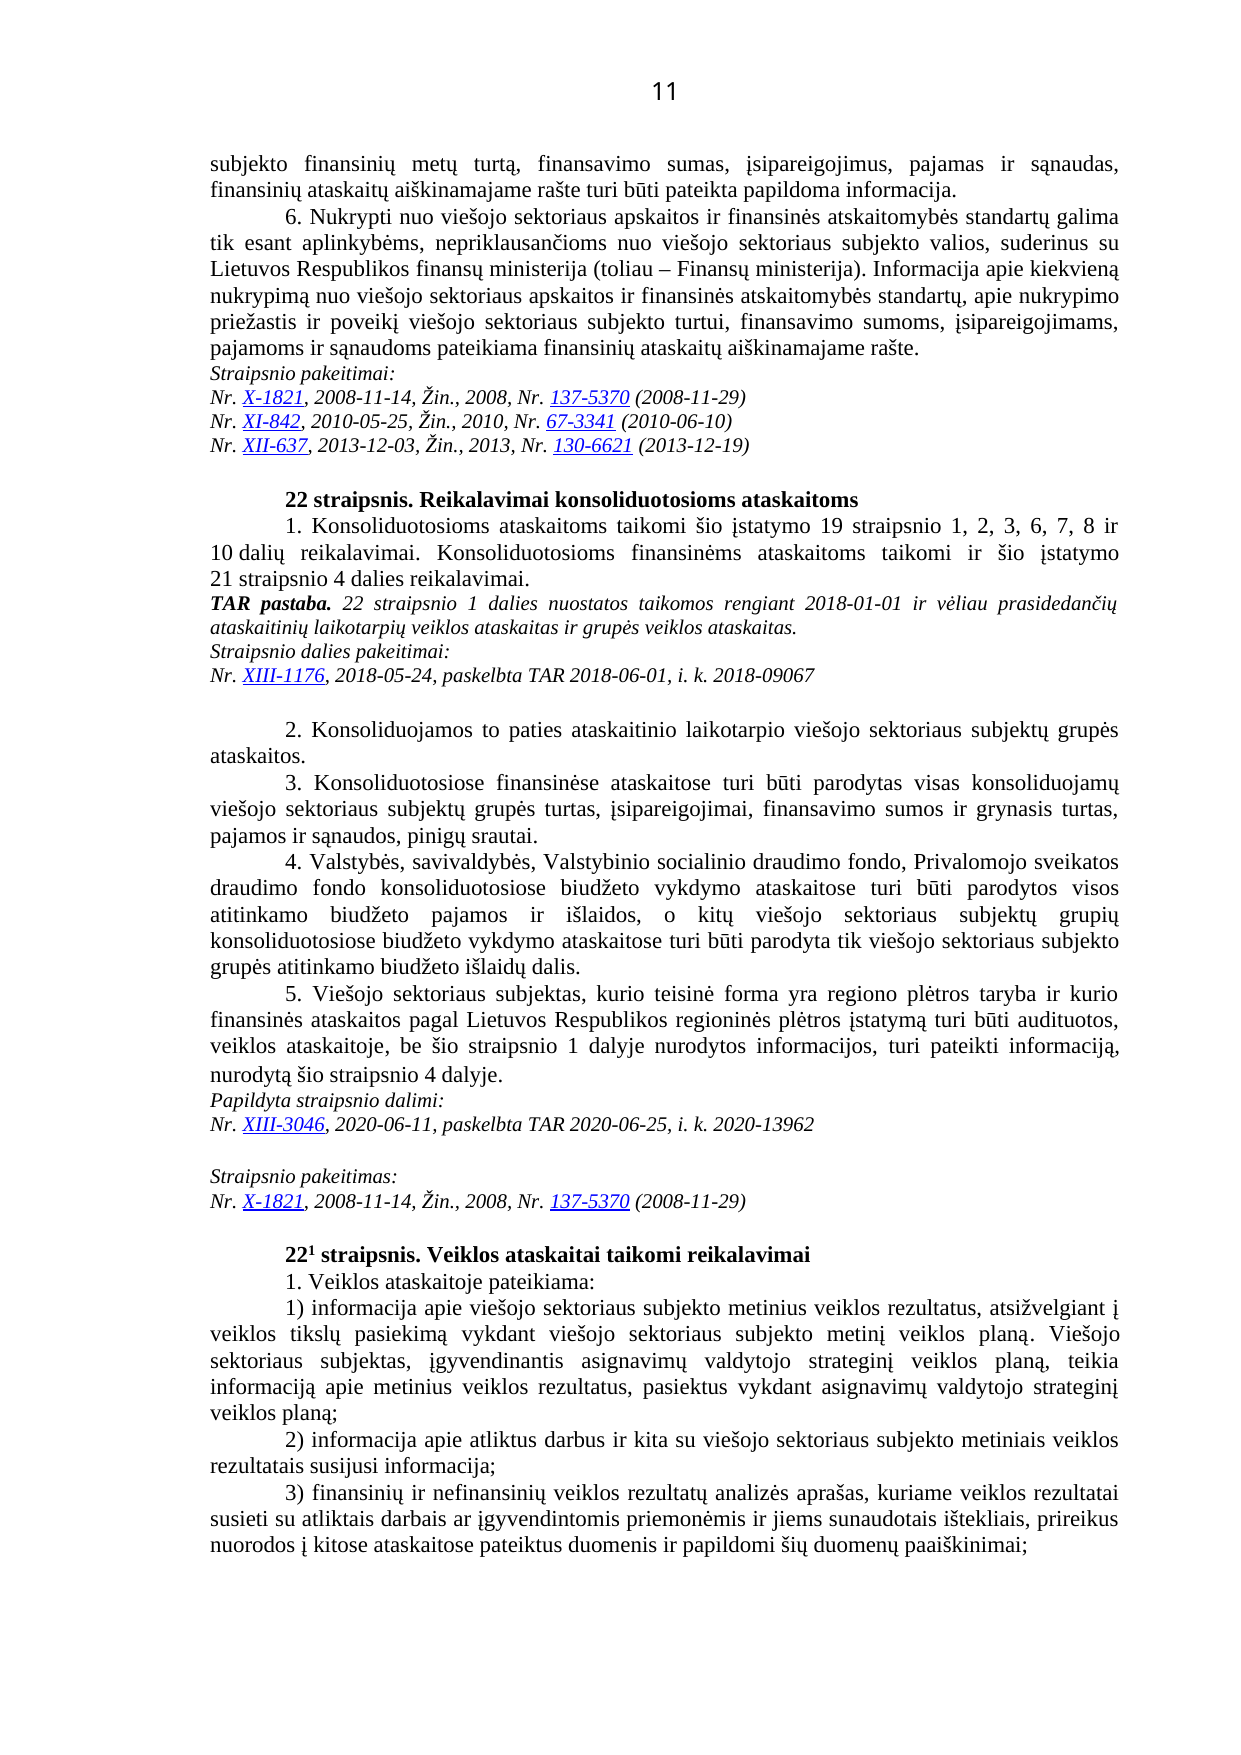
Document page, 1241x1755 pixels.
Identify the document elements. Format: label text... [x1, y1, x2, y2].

text Straipsnio dalies pakeitimai: [210, 639, 1120, 663]
text Straipsnio pakeitimas: [210, 1164, 1120, 1188]
text 6. Nukrypti nuo viešojo sektoriaus apskaitos ir finansinės atskaitomybės standartų galima tik esant aplinkybėms, nepriklausančioms nuo viešojo sektoriaus subjekto valios, suderinus su Lietuvos Respublikos finansų ministerija (toliau – Finansų ministerija). Informacija apie kiekvieną nukrypimą nuo viešojo sektoriaus apskaitos ir finansinės atskaitomybės standartų, apie nukrypimo priežastis ir poveikį viešojo sektoriaus subjekto turtui, finansavimo sumoms, įsipareigojimams, pajamoms ir sąnaudoms pateikiama finansinių ataskaitų aiškinamajame rašte. [210, 203, 1120, 361]
text Nr. XI-842, 2010-05-25, Žin., 2010, Nr. 67-3341 (2010-06-10) [210, 409, 1120, 433]
text Nr. XIII-1176, 2018-05-24, paskelbta TAR 2018-06-01, i. k. 2018-09067 [210, 663, 1120, 687]
text 1) informacija apie viešojo sektoriaus subjekto metinius veiklos rezultatus, atsižvelgiant į veiklos tikslų pasiekimą vykdant viešojo sektoriaus subjekto metinį veiklos planą. Viešojo sektoriaus subjektas, įgyvendinantis asignavimų valdytojo strateginį veiklos planą, teikia informaciją apie metinius veiklos rezultatus, pasiektus vykdant asignavimų valdytojo strateginį veiklos planą; [210, 1294, 1120, 1426]
text subjekto finansinių metų turtą, finansavimo sumas, įsipareigojimus, pajamas ir sąnaudas, finansinių ataskaitų aiškinamajame rašte turi būti pateikta papildoma informacija. [210, 150, 1120, 203]
text 1. Veiklos ataskaitoje pateikiama: [210, 1268, 1120, 1294]
text Nr. XII-637, 2013-12-03, Žin., 2013, Nr. 130-6621 (2013-12-19) [210, 433, 1120, 457]
text 2. Konsoliduojamos to paties ataskaitinio laikotarpio viešojo sektoriaus subjektų grupės ataskaitos. [210, 716, 1120, 769]
text 1. Konsoliduotosioms ataskaitoms taikomi šio įstatymo 19 straipsnio 1, 2, 3, 6, 7, 8 ir 10 dalių reikalavimai. Konsoliduotosioms finansinėms ataskaitoms taikomi ir šio įstatymo 21 straipsnio 4 dalies reikalavimai. [210, 512, 1120, 591]
text 3. Konsoliduotosiose finansinėse ataskaitose turi būti parodytas visas konsoliduojamų viešojo sektoriaus subjektų grupės turtas, įsipareigojimai, finansavimo sumos ir grynasis turtas, pajamos ir sąnaudos, pinigų srautai. [210, 769, 1120, 848]
text Nr. XIII-3046, 2020-06-11, paskelbta TAR 2020-06-25, i. k. 2020-13962 [210, 1112, 1120, 1136]
text 22 straipsnis. Reikalavimai konsoliduotosioms ataskaitoms [210, 486, 1120, 512]
text 5. Viešojo sektoriaus subjektas, kurio teisinė forma yra regiono plėtros taryba ir kurio finansinės ataskaitos pagal Lietuvos Respublikos regioninės plėtros įstatymą turi būti audituotos, veiklos ataskaitoje, be šio straipsnio 1 dalyje nurodytos informacijos, turi pateikti informaciją, nurodytą šio straipsnio 4 dalyje. [210, 980, 1120, 1088]
text Straipsnio pakeitimai: [210, 361, 1120, 385]
text 4. Valstybės, savivaldybės, Valstybinio socialinio draudimo fondo, Privalomojo sveikatos draudimo fondo konsoliduotosiose biudžeto vykdymo ataskaitose turi būti parodytos visos atitinkamo biudžeto pajamos ir išlaidos, o kitų viešojo sektoriaus subjektų grupių konsoliduotosiose biudžeto vykdymo ataskaitose turi būti parodyta tik viešojo sektoriaus subjekto grupės atitinkamo biudžeto išlaidų dalis. [210, 848, 1120, 980]
text Nr. X-1821, 2008-11-14, Žin., 2008, Nr. 137-5370 (2008-11-29) [210, 1188, 1120, 1213]
text 221 straipsnis. Veiklos ataskaitai taikomi reikalavimai [210, 1241, 1120, 1268]
text 3) finansinių ir nefinansinių veiklos rezultatų analizės aprašas, kuriame veiklos rezultatai susieti su atliktais darbais ar įgyvendintomis priemonėmis ir jiems sunaudotais ištekliais, prireikus nuorodos į kitose ataskaitose pateiktus duomenis ir papildomi šių duomenų paaiškinimai; [210, 1478, 1120, 1558]
text TAR pastaba. 22 straipsnio 1 dalies nuostatos taikomos rengiant 2018-01-01 ir vėliau prasidedančių ataskaitinių laikotarpių veiklos ataskaitas ir grupės veiklos ataskaitas. [210, 591, 1120, 639]
text Nr. X-1821, 2008-11-14, Žin., 2008, Nr. 137-5370 (2008-11-29) [210, 385, 1120, 409]
text Papildyta straipsnio dalimi: [210, 1088, 1120, 1112]
text 2) informacija apie atliktus darbus ir kita su viešojo sektoriaus subjekto metiniais veiklos rezultatais susijusi informacija; [210, 1426, 1120, 1478]
